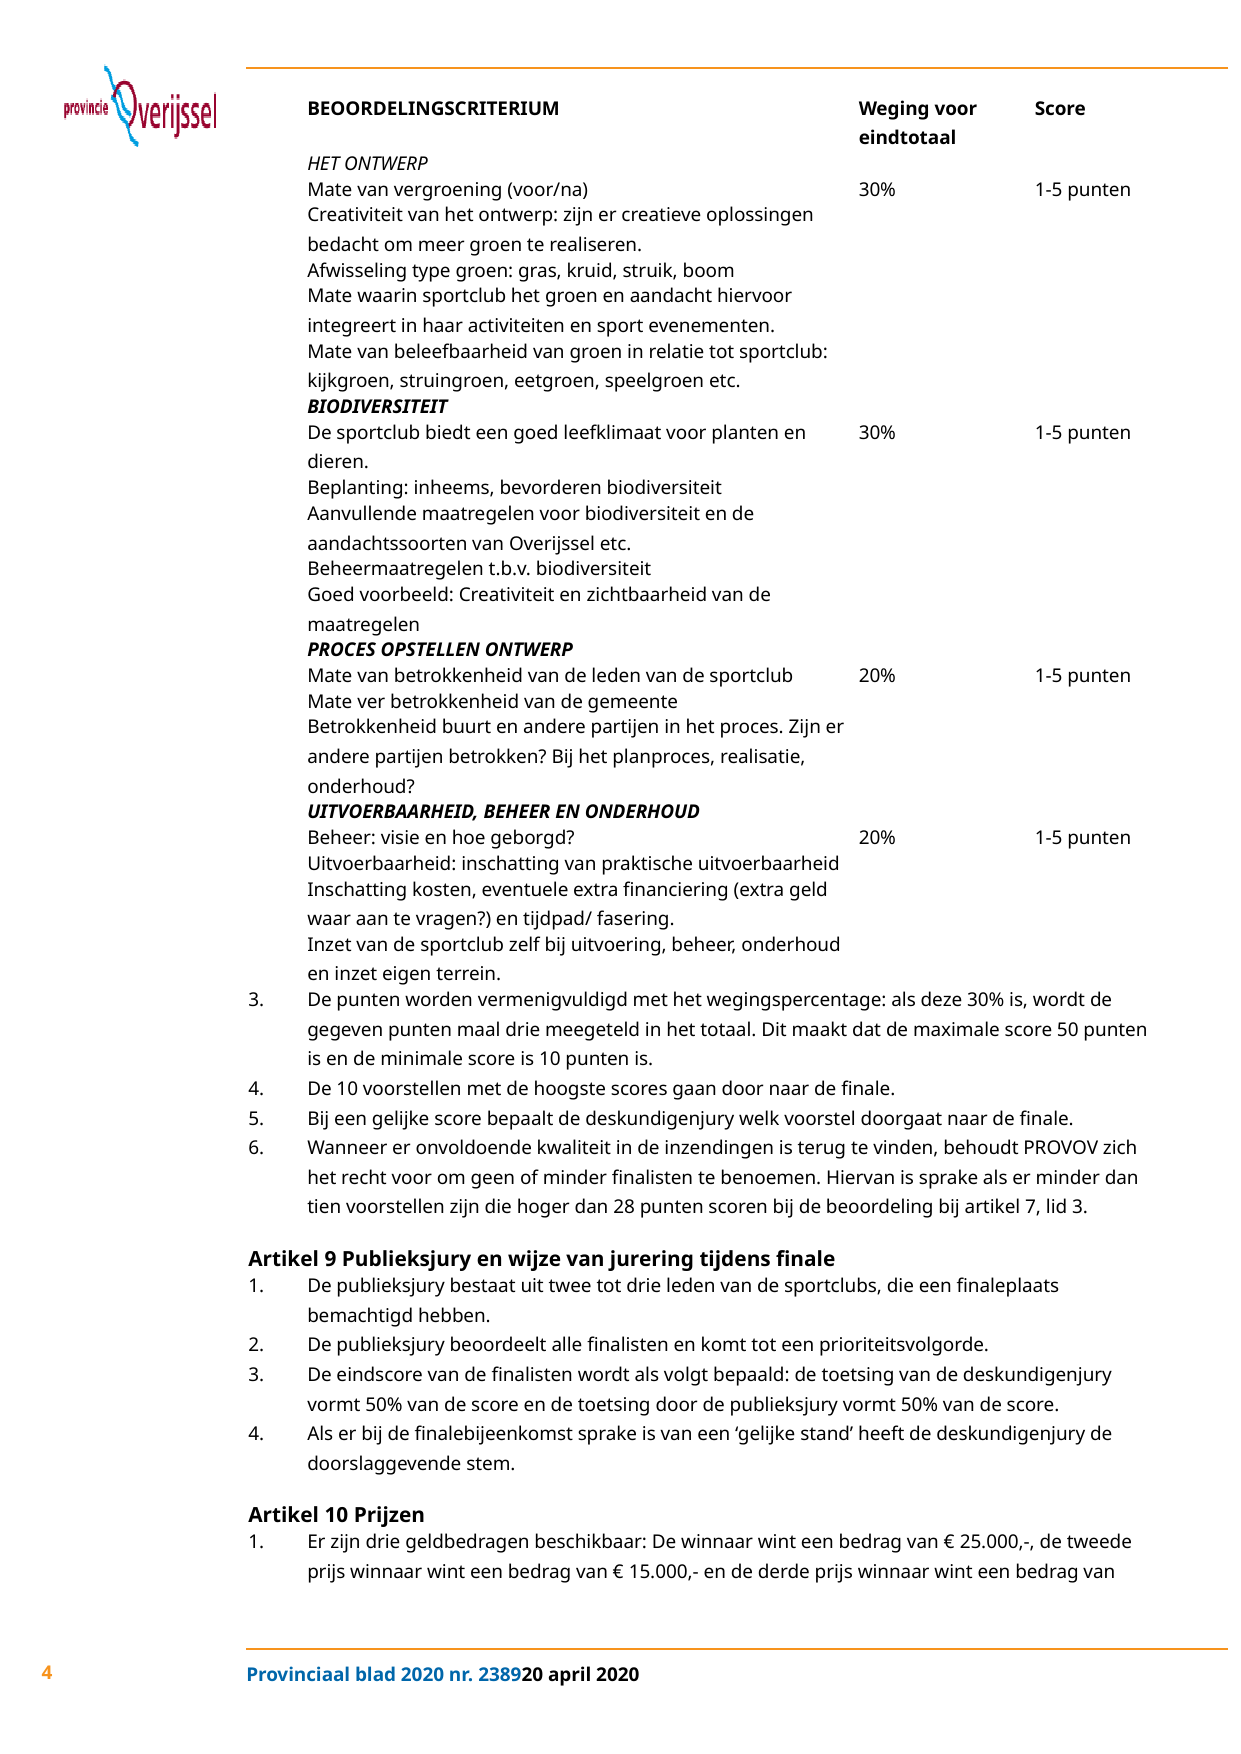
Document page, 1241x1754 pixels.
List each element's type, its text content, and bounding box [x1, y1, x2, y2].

table_cell Mate van vergroening (voor/na) [307, 176, 858, 202]
table_cell De sportclub biedt een goed leefklimaat voor planten en dieren. [307, 419, 858, 474]
text Artikel 9 Publieksjury en wijze van jurering tijdens finale [248, 1244, 1152, 1272]
picture [41, 47, 231, 172]
list Wanneer er onvoldoende kwaliteit in de inzendingen is terug te vinden, behoudt PROVOV zich het recht voor om geen of minder finalisten te benoemen. Hiervan is sprake als er minder dan tien voorstellen zijn die hoger dan 28 punten scoren bij de beoordeling bij artikel 7, lid 3. [248, 1134, 1152, 1219]
table_cell Mate waarin sportclub het groen en aandacht hiervoor integreert in haar activiteiten en sport evenementen. [307, 283, 858, 338]
table_cell Afwisseling type groen: gras, kruid, struik, boom [307, 257, 858, 283]
table_cell 1-5 punten [1035, 824, 1211, 986]
table_cell 30% [859, 419, 1034, 636]
table_cell 20% [859, 662, 1034, 798]
list De punten worden vermenigvuldigd met het wegingspercentage: als deze 30% is, wordt de gegeven punten maal drie meegeteld in het totaal. Dit maakt dat de maximale score 50 punten is en de minimale score is 10 punten is. [248, 986, 1152, 1071]
list Als er bij de finalebijeenkomst sprake is van een ‘gelijke stand’ heeft de deskundigenjury de doorslaggevende stem. [248, 1420, 1152, 1476]
table_cell Uitvoerbaarheid: inschatting van praktische uitvoerbaarheid [307, 850, 858, 876]
list Bij een gelijke score bepaalt de deskundigenjury welk voorstel doorgaat naar de finale. [248, 1105, 1152, 1131]
text Artikel 10 Prijzen [248, 1500, 1152, 1529]
list Er zijn drie geldbedragen beschikbaar: De winnaar wint een bedrag van € 25.000,-, de tweede prijs winnaar wint een bedrag van € 15.000,- en de derde prijs winnaar wint een bedrag van [248, 1529, 1152, 1584]
table_cell Beheermaatregelen t.b.v. biodiversiteit [307, 555, 858, 581]
table_cell Mate van betrokkenheid van de leden van de sportclub [307, 662, 858, 688]
table_cell 1-5 punten [1035, 662, 1211, 798]
table_header Weging voor eindtotaal [859, 95, 1034, 150]
table_cell Goed voorbeeld: Creativiteit en zichtbaarheid van de maatregelen [307, 581, 858, 636]
list De publieksjury bestaat uit twee tot drie leden van de sportclubs, die een finaleplaats bemachtigd hebben. [248, 1272, 1152, 1328]
table_cell HET ONTWERP [307, 150, 1211, 176]
table_cell Creativiteit van het ontwerp: zijn er creatieve oplossingen bedacht om meer groen te realiseren. [307, 202, 858, 257]
table_cell Mate ver betrokkenheid van de gemeente [307, 688, 858, 714]
table_cell 30% [859, 176, 1034, 393]
list De publieksjury beoordeelt alle finalisten en komt tot een prioriteitsvolgorde. [248, 1332, 1152, 1357]
table_cell Betrokkenheid buurt en andere partijen in het proces. Zijn er andere partijen betrokken? Bij het planproces, realisatie, onderhoud? [307, 714, 858, 798]
table_cell BIODIVERSITEIT [307, 393, 1211, 419]
table_cell PROCES OPSTELLEN ONTWERP [307, 636, 1211, 662]
list De 10 voorstellen met de hoogste scores gaan door naar de finale. [248, 1075, 1152, 1101]
table_cell Beheer: visie en hoe geborgd? [307, 824, 858, 850]
table_header Score [1035, 95, 1211, 150]
table_cell Mate van beleefbaarheid van groen in relatie tot sportclub: kijkgroen, struingroen, eetgroen, speelgroen etc. [307, 338, 858, 393]
table_cell UITVOERBAARHEID, BEHEER EN ONDERHOUD [307, 799, 1211, 824]
table_cell Beplanting: inheems, bevorderen biodiversiteit [307, 474, 858, 500]
table_cell Aanvullende maatregelen voor biodiversiteit en de aandachtssoorten van Overijssel etc. [307, 500, 858, 555]
table_cell 20% [859, 824, 1034, 986]
table_cell 1-5 punten [1035, 419, 1211, 636]
table_cell 1-5 punten [1035, 176, 1211, 393]
table_cell Inschatting kosten, eventuele extra financiering (extra geld waar aan te vragen?) en tijdpad/ fasering. [307, 876, 858, 931]
table_cell Inzet van de sportclub zelf bij uitvoering, beheer, onderhoud en inzet eigen terrein. [307, 931, 858, 986]
list De eindscore van de finalisten wordt als volgt bepaald: de toetsing van de deskundigenjury vormt 50% van de score en de toetsing door de publieksjury vormt 50% van de score. [248, 1361, 1152, 1416]
table_header BEOORDELINGSCRITERIUM [307, 95, 858, 150]
